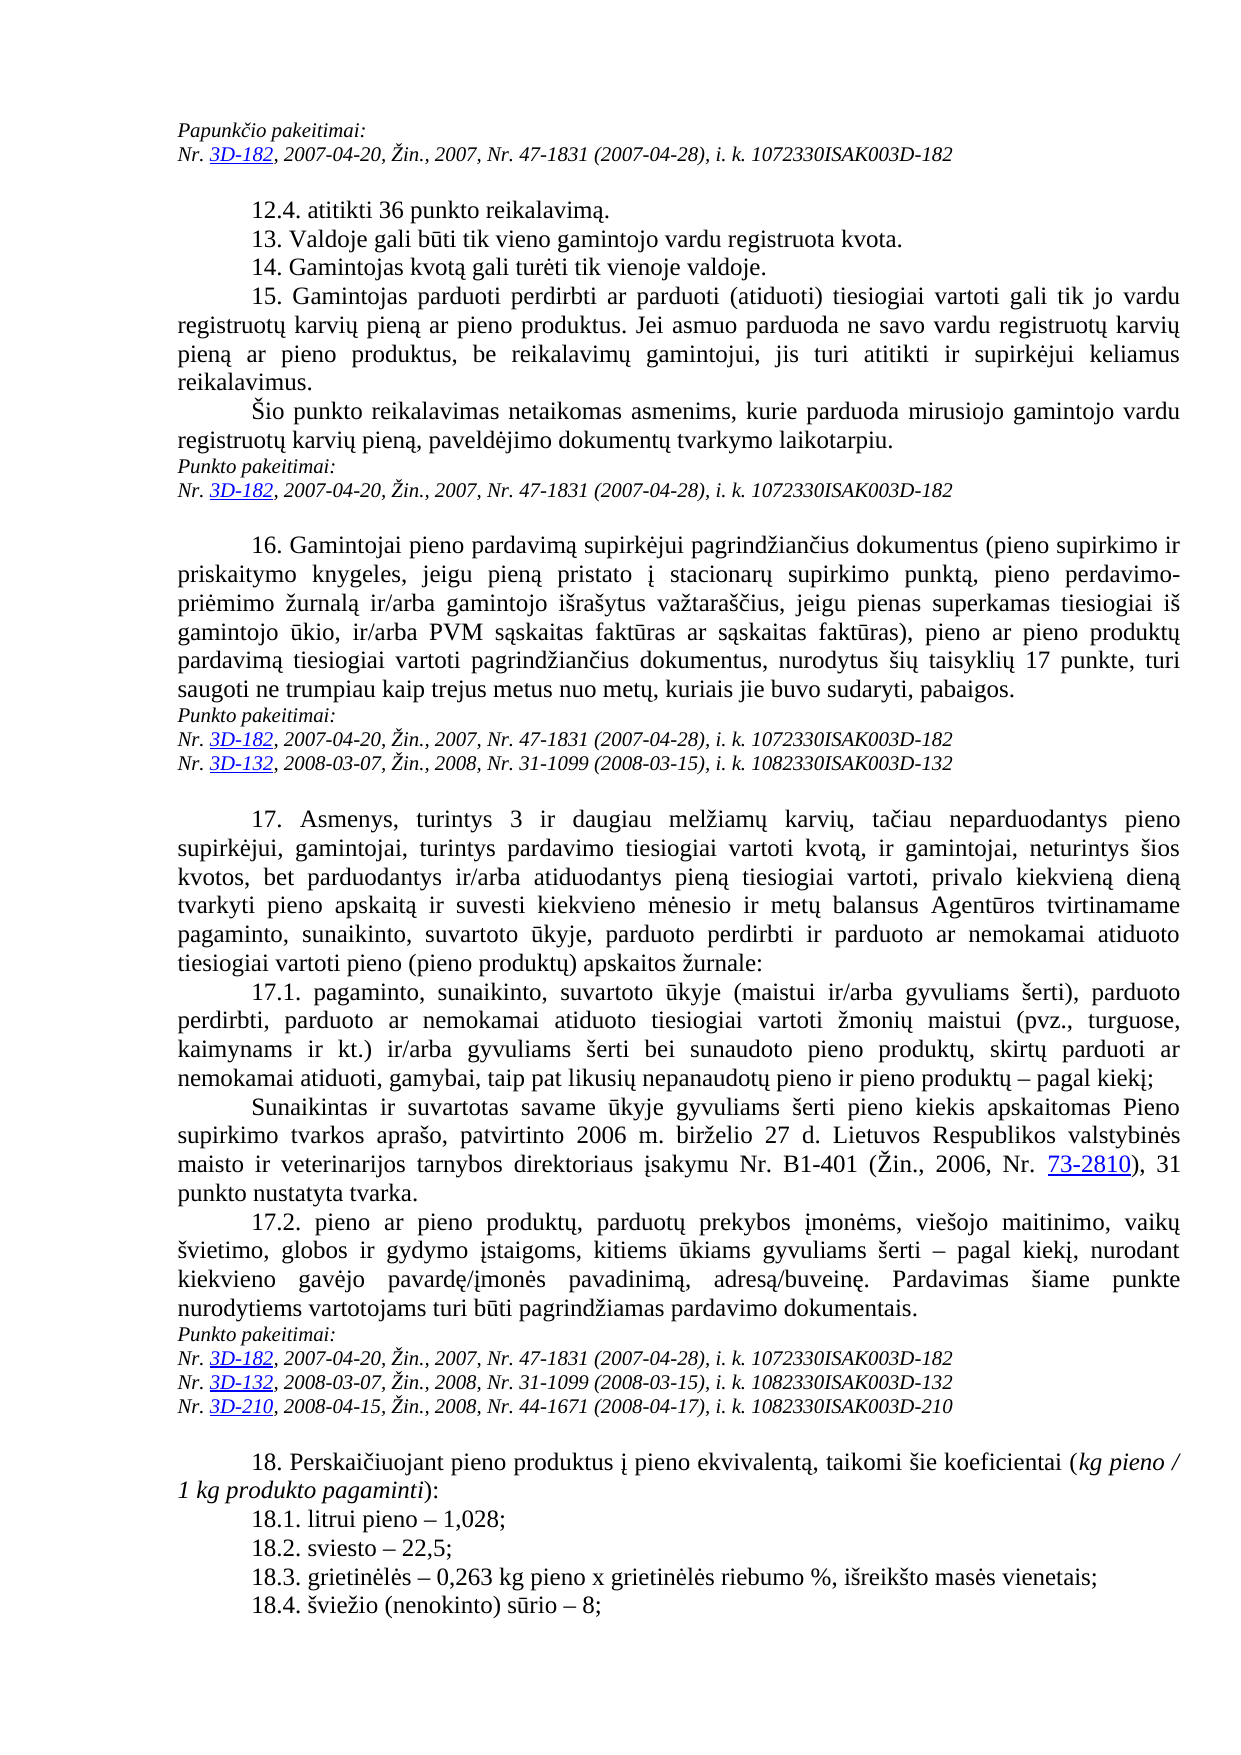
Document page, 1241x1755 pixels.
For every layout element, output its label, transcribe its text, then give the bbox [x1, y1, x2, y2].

text Papunkčio pakeitimai: [177, 118, 1181, 142]
text Nr. 3D-132, 2008-03-07, Žin., 2008, Nr. 31-1099 (2008-03-15), i. k. 1082330ISAK003D-132 [177, 1370, 1181, 1394]
text Punkto pakeitimai: [177, 703, 1181, 727]
text 16. Gamintojai pieno pardavimą supirkėjui pagrindžiančius dokumentus (pieno supirkimo ir priskaitymo knygeles, jeigu pieną pristato į stacionarų supirkimo punktą, pieno perdavimo-priėmimo žurnalą ir/arba gamintojo išrašytus važtaraščius, jeigu pienas superkamas tiesiogiai iš gamintojo ūkio, ir/arba PVM sąskaitas faktūras ar sąskaitas faktūras), pieno ar pieno produktų pardavimą tiesiogiai vartoti pagrindžiančius dokumentus, nurodytus šių taisyklių 17 punkte, turi saugoti ne trumpiau kaip trejus metus nuo metų, kuriais jie buvo sudaryti, pabaigos. [177, 531, 1181, 703]
text Sunaikintas ir suvartotas savame ūkyje gyvuliams šerti pieno kiekis apskaitomas Pieno supirkimo tvarkos aprašo, patvirtinto 2006 m. birželio 27 d. Lietuvos Respublikos valstybinės maisto ir veterinarijos tarnybos direktoriaus įsakymu Nr. B1-401 (Žin., 2006, Nr. 73-2810), 31 punkto nustatyta tvarka. [177, 1092, 1181, 1207]
text 18.1. litrui pieno – 1,028; [177, 1504, 1181, 1533]
text 18. Perskaičiuojant pieno produktus į pieno ekvivalentą, taikomi šie koeficientai (kg pieno / 1 kg produkto pagaminti): [177, 1447, 1181, 1504]
text Nr. 3D-182, 2007-04-20, Žin., 2007, Nr. 47-1831 (2007-04-28), i. k. 1072330ISAK003D-182 [177, 727, 1181, 751]
text 17.1. pagaminto, sunaikinto, suvartoto ūkyje (maistui ir/arba gyvuliams šerti), parduoto perdirbti, parduoto ar nemokamai atiduoto tiesiogiai vartoti žmonių maistui (pvz., turguose, kaimynams ir kt.) ir/arba gyvuliams šerti bei sunaudoto pieno produktų, skirtų parduoti ar nemokamai atiduoti, gamybai, taip pat likusių nepanaudotų pieno ir pieno produktų – pagal kiekį; [177, 977, 1181, 1092]
text Nr. 3D-182, 2007-04-20, Žin., 2007, Nr. 47-1831 (2007-04-28), i. k. 1072330ISAK003D-182 [177, 1346, 1181, 1370]
text Nr. 3D-210, 2008-04-15, Žin., 2008, Nr. 44-1671 (2008-04-17), i. k. 1082330ISAK003D-210 [177, 1394, 1181, 1418]
text 17.2. pieno ar pieno produktų, parduotų prekybos įmonėms, viešojo maitinimo, vaikų švietimo, globos ir gydymo įstaigoms, kitiems ūkiams gyvuliams šerti – pagal kiekį, nurodant kiekvieno gavėjo pavardę/įmonės pavadinimą, adresą/buveinę. Pardavimas šiame punkte nurodytiems vartotojams turi būti pagrindžiamas pardavimo dokumentais. [177, 1207, 1181, 1322]
text 18.2. sviesto – 22,5; [177, 1533, 1181, 1562]
text Punkto pakeitimai: [177, 1322, 1181, 1346]
text 13. Valdoje gali būti tik vieno gamintojo vardu registruota kvota. [177, 224, 1181, 252]
text Nr. 3D-182, 2007-04-20, Žin., 2007, Nr. 47-1831 (2007-04-28), i. k. 1072330ISAK003D-182 [177, 478, 1181, 502]
text 18.4. šviežio (nenokinto) sūrio – 8; [177, 1590, 1181, 1619]
text Nr. 3D-132, 2008-03-07, Žin., 2008, Nr. 31-1099 (2008-03-15), i. k. 1082330ISAK003D-132 [177, 751, 1181, 775]
text 15. Gamintojas parduoti perdirbti ar parduoti (atiduoti) tiesiogiai vartoti gali tik jo vardu registruotų karvių pieną ar pieno produktus. Jei asmuo parduoda ne savo vardu registruotų karvių pieną ar pieno produktus, be reikalavimų gamintojui, jis turi atitikti ir supirkėjui keliamus reikalavimus. [177, 281, 1181, 396]
text Punkto pakeitimai: [177, 454, 1181, 478]
text 14. Gamintojas kvotą gali turėti tik vienoje valdoje. [177, 252, 1181, 281]
text 18.3. grietinėlės – 0,263 kg pieno x grietinėlės riebumo %, išreikšto masės vienetais; [177, 1562, 1181, 1590]
text Šio punkto reikalavimas netaikomas asmenims, kurie parduoda mirusiojo gamintojo vardu registruotų karvių pieną, paveldėjimo dokumentų tvarkymo laikotarpiu. [177, 396, 1181, 454]
text 17. Asmenys, turintys 3 ir daugiau melžiamų karvių, tačiau neparduodantys pieno supirkėjui, gamintojai, turintys pardavimo tiesiogiai vartoti kvotą, ir gamintojai, neturintys šios kvotos, bet parduodantys ir/arba atiduodantys pieną tiesiogiai vartoti, privalo kiekvieną dieną tvarkyti pieno apskaitą ir suvesti kiekvieno mėnesio ir metų balansus Agentūros tvirtinamame pagaminto, sunaikinto, suvartoto ūkyje, parduoto perdirbti ir parduoto ar nemokamai atiduoto tiesiogiai vartoti pieno (pieno produktų) apskaitos žurnale: [177, 804, 1181, 977]
text Nr. 3D-182, 2007-04-20, Žin., 2007, Nr. 47-1831 (2007-04-28), i. k. 1072330ISAK003D-182 [177, 142, 1181, 166]
text 12.4. atitikti 36 punkto reikalavimą. [177, 195, 1181, 224]
